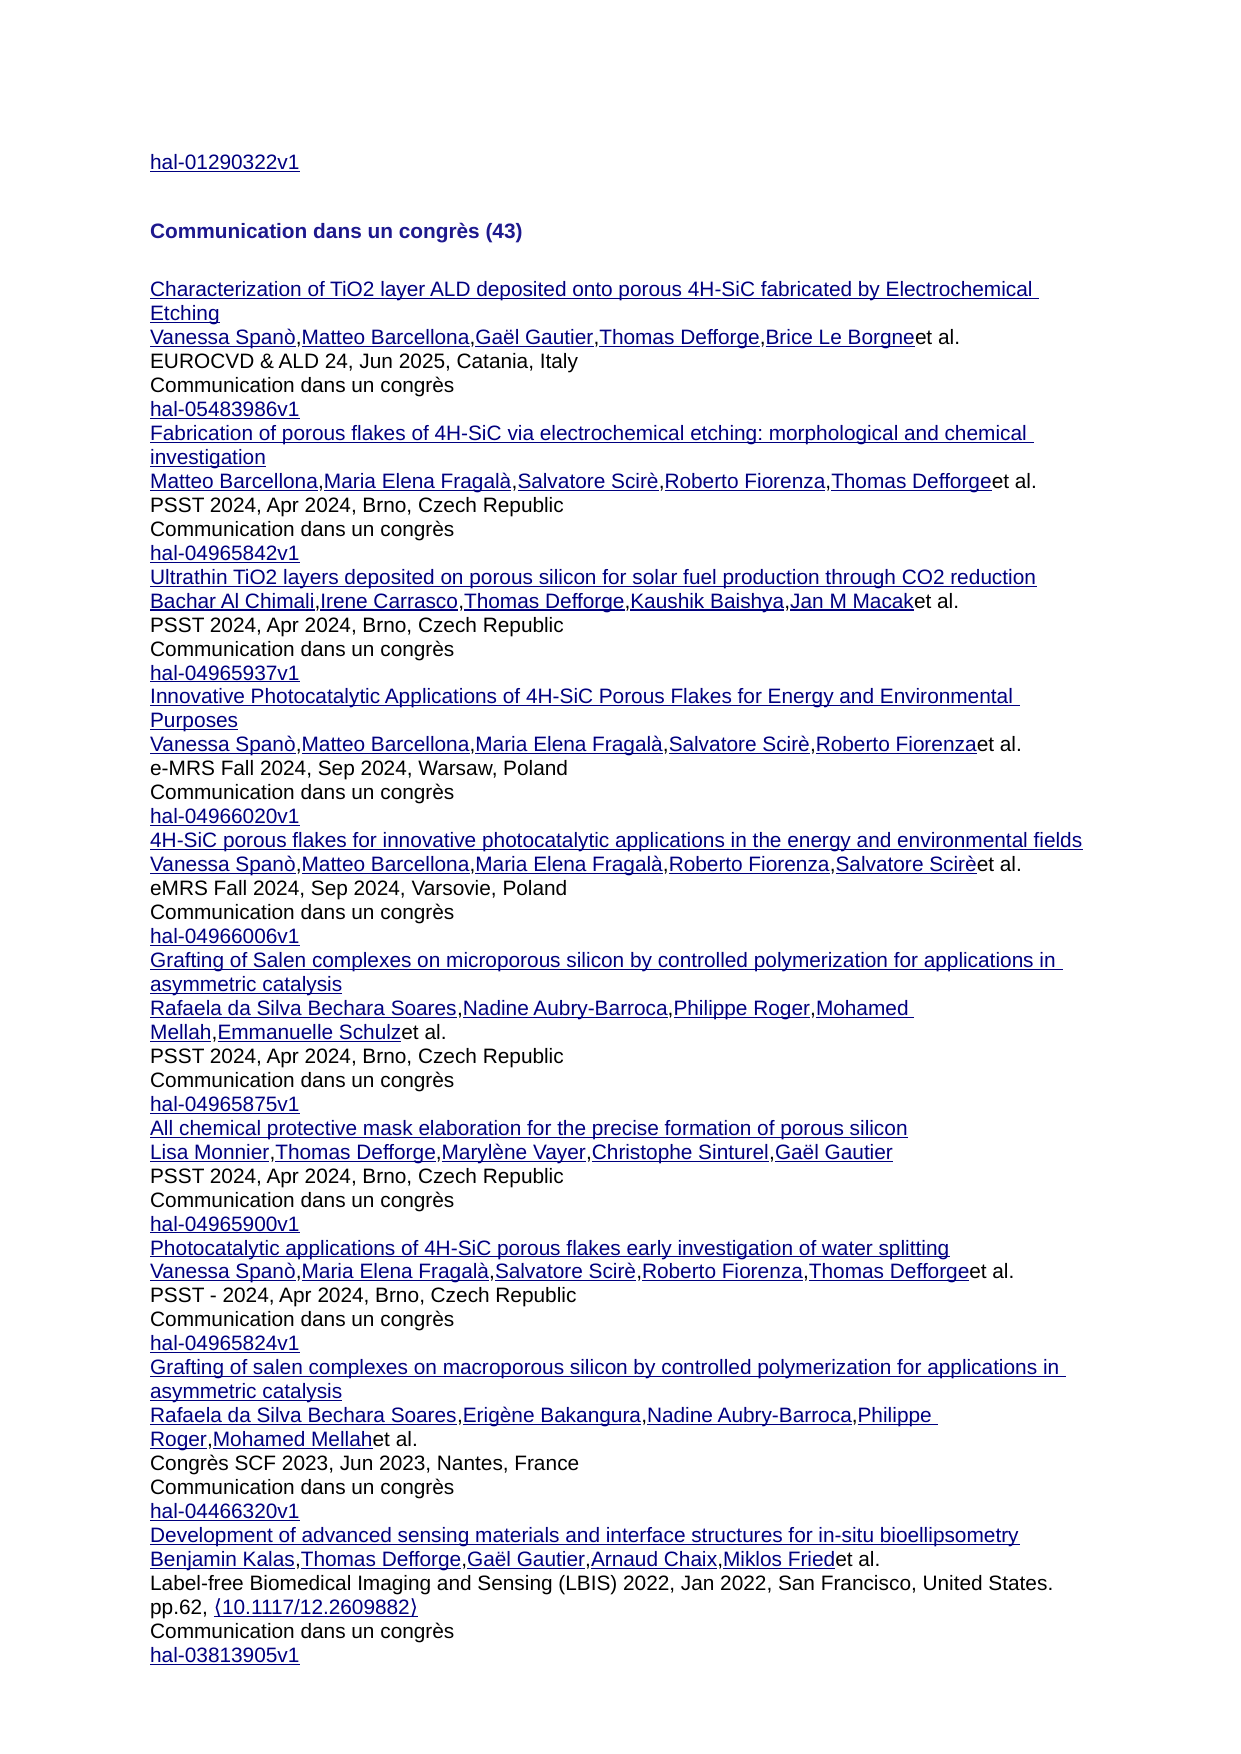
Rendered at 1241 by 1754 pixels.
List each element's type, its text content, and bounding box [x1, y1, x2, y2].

subtitle Communication dans un congrès (43) [150, 219, 1090, 243]
table_header Characterization of TiO2 layer ALD deposited onto porous 4H-SiC fabricated by Electrochemical Etching Vanessa Spanò,Matteo Barcellona,Gaël Gautier,Thomas Defforge,Brice Le Borgneet al. EUROCVD & ALD 24, Jun 2025, Catania, Italy Communication dans un congrès hal-05483986v1 [150, 277, 1090, 421]
table_cell hal-01290322v1 [150, 150, 1090, 174]
table_cell Photocatalytic applications of 4H-SiC porous flakes early investigation of water splitting Vanessa Spanò,Maria Elena Fragalà,Salvatore Scirè,Roberto Fiorenza,Thomas Defforgeet al. PSST - 2024, Apr 2024, Brno, Czech Republic Communication dans un congrès hal-04965824v1 [150, 1235, 1090, 1355]
table_cell Fabrication of porous flakes of 4H-SiC via electrochemical etching: morphological and chemical investigation Matteo Barcellona,Maria Elena Fragalà,Salvatore Scirè,Roberto Fiorenza,Thomas Defforgeet al. PSST 2024, Apr 2024, Brno, Czech Republic Communication dans un congrès hal-04965842v1 [150, 421, 1090, 564]
table_cell Development of advanced sensing materials and interface structures for in-situ bioellipsometry Benjamin Kalas,Thomas Defforge,Gaël Gautier,Arnaud Chaix,Miklos Friedet al. Label-free Biomedical Imaging and Sensing (LBIS) 2022, Jan 2022, San Francisco, United States. pp.62, ⟨10.1117/12.2609882⟩ Communication dans un congrès hal-03813905v1 [150, 1523, 1090, 1667]
table_cell All chemical protective mask elaboration for the precise formation of porous silicon Lisa Monnier,Thomas Defforge,Marylène Vayer,Christophe Sinturel,Gaël Gautier PSST 2024, Apr 2024, Brno, Czech Republic Communication dans un congrès hal-04965900v1 [150, 1116, 1090, 1235]
table_cell 4H-SiC porous flakes for innovative photocatalytic applications in the energy and environmental fields Vanessa Spanò,Matteo Barcellona,Maria Elena Fragalà,Roberto Fiorenza,Salvatore Scirèet al. eMRS Fall 2024, Sep 2024, Varsovie, Poland Communication dans un congrès hal-04966006v1 [150, 828, 1090, 948]
table_cell Grafting of salen complexes on macroporous silicon by controlled polymerization for applications in asymmetric catalysis Rafaela da Silva Bechara Soares,Erigène Bakangura,Nadine Aubry-Barroca,Philippe Roger,Mohamed Mellahet al. Congrès SCF 2023, Jun 2023, Nantes, France Communication dans un congrès hal-04466320v1 [150, 1355, 1090, 1523]
table_cell Innovative Photocatalytic Applications of 4H-SiC Porous Flakes for Energy and Environmental Purposes Vanessa Spanò,Matteo Barcellona,Maria Elena Fragalà,Salvatore Scirè,Roberto Fiorenzaet al. e-MRS Fall 2024, Sep 2024, Warsaw, Poland Communication dans un congrès hal-04966020v1 [150, 684, 1090, 828]
table_cell Grafting of Salen complexes on microporous silicon by controlled polymerization for applications in asymmetric catalysis Rafaela da Silva Bechara Soares,Nadine Aubry-Barroca,Philippe Roger,Mohamed Mellah,Emmanuelle Schulzet al. PSST 2024, Apr 2024, Brno, Czech Republic Communication dans un congrès hal-04965875v1 [150, 948, 1090, 1116]
table_cell Ultrathin TiO2 layers deposited on porous silicon for solar fuel production through CO2 reduction Bachar Al Chimali,Irene Carrasco,Thomas Defforge,Kaushik Baishya,Jan M Macaket al. PSST 2024, Apr 2024, Brno, Czech Republic Communication dans un congrès hal-04965937v1 [150, 565, 1090, 684]
